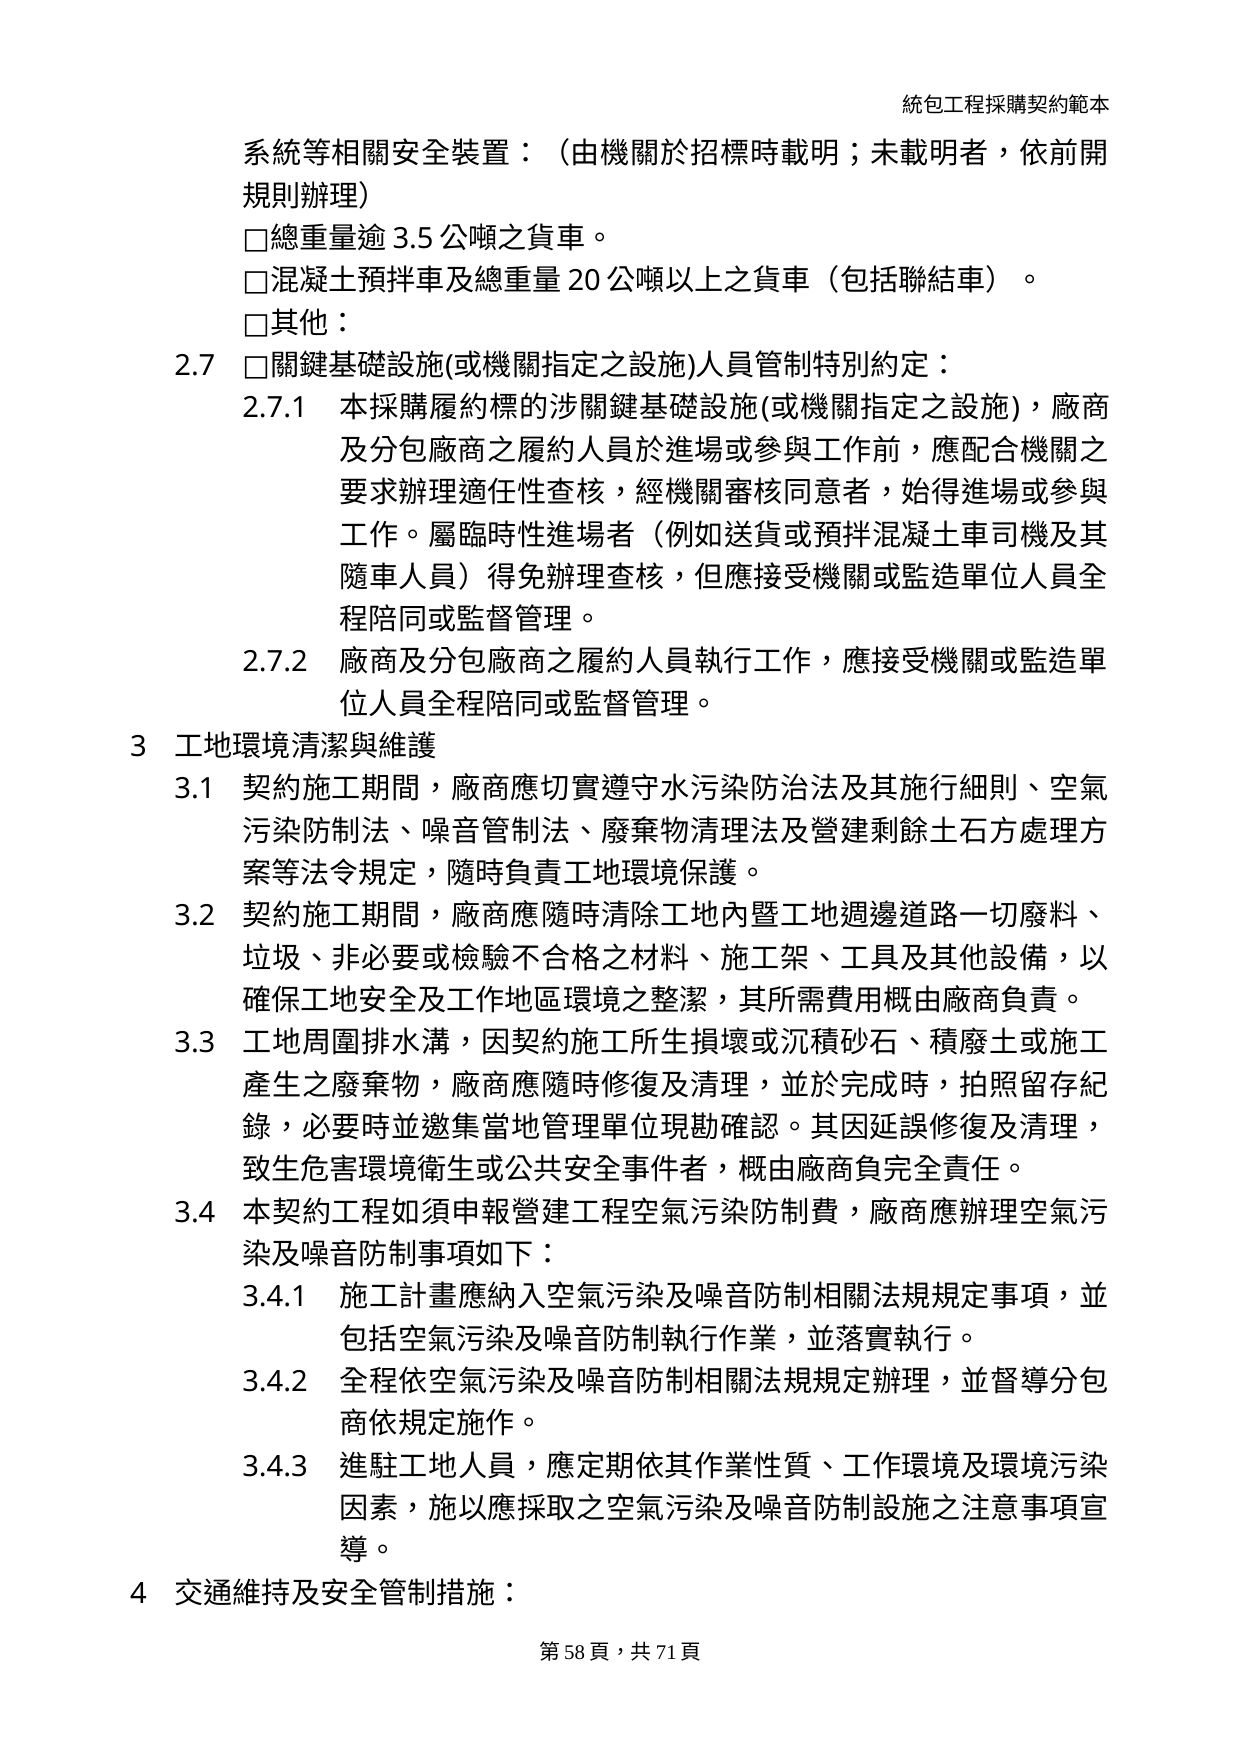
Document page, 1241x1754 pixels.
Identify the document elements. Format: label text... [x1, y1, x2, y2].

list 交通維持及安全管制措施： [130, 1569, 1110, 1612]
text □混凝土預拌車及總重量20公噸以上之貨車（包括聯結車）。 [242, 257, 1110, 299]
list 工地周圍排水溝，因契約施工所生損壞或沉積砂石、積廢土或施工產生之廢棄物，廠商應隨時修復及清理，並於完成時，拍照留存紀錄，必要時並邀集當地管理單位現勘確認。其因延誤修復及清理，致生危害環境衛生或公共安全事件者，概由廠商負完全責任。 [174, 1019, 1110, 1188]
list 全程依空氣污染及噪音防制相關法規規定辦理，並督導分包商依規定施作。 [242, 1358, 1110, 1442]
text □總重量逾3.5公噸之貨車。 [242, 214, 1110, 257]
list 系統等相關安全裝置：（由機關於招標時載明；未載明者，依前開規則辦理） [174, 130, 1110, 214]
list 契約施工期間，廠商應隨時清除工地內暨工地週邊道路一切廢料、垃圾、非必要或檢驗不合格之材料、施工架、工具及其他設備，以確保工地安全及工作地區環境之整潔，其所需費用概由廠商負責。 [174, 892, 1110, 1019]
list 本契約工程如須申報營建工程空氣污染防制費，廠商應辦理空氣污染及噪音防制事項如下： [174, 1188, 1110, 1273]
list 廠商及分包廠商之履約人員執行工作，應接受機關或監造單位人員全程陪同或監督管理。 [242, 638, 1110, 723]
list 施工計畫應納入空氣污染及噪音防制相關法規規定事項，並包括空氣污染及噪音防制執行作業，並落實執行。 [242, 1273, 1110, 1358]
list 本採購履約標的涉關鍵基礎設施(或機關指定之設施)，廠商及分包廠商之履約人員於進場或參與工作前，應配合機關之要求辦理適任性查核，經機關審核同意者，始得進場或參與工作。屬臨時性進場者（例如送貨或預拌混凝土車司機及其隨車人員）得免辦理查核，但應接受機關或監造單位人員全程陪同或監督管理。 [242, 384, 1110, 638]
list 契約施工期間，廠商應切實遵守水污染防治法及其施行細則、空氣污染防制法、噪音管制法、廢棄物清理法及營建剩餘土石方處理方案等法令規定，隨時負責工地環境保護。 [174, 765, 1110, 892]
list 進駐工地人員，應定期依其作業性質、工作環境及環境污染因素，施以應採取之空氣污染及噪音防制設施之注意事項宣導。 [242, 1442, 1110, 1569]
list 工地環境清潔與維護 [130, 723, 1110, 765]
list □關鍵基礎設施(或機關指定之設施)人員管制特別約定： [174, 342, 1110, 384]
text □其他： [242, 299, 1110, 342]
